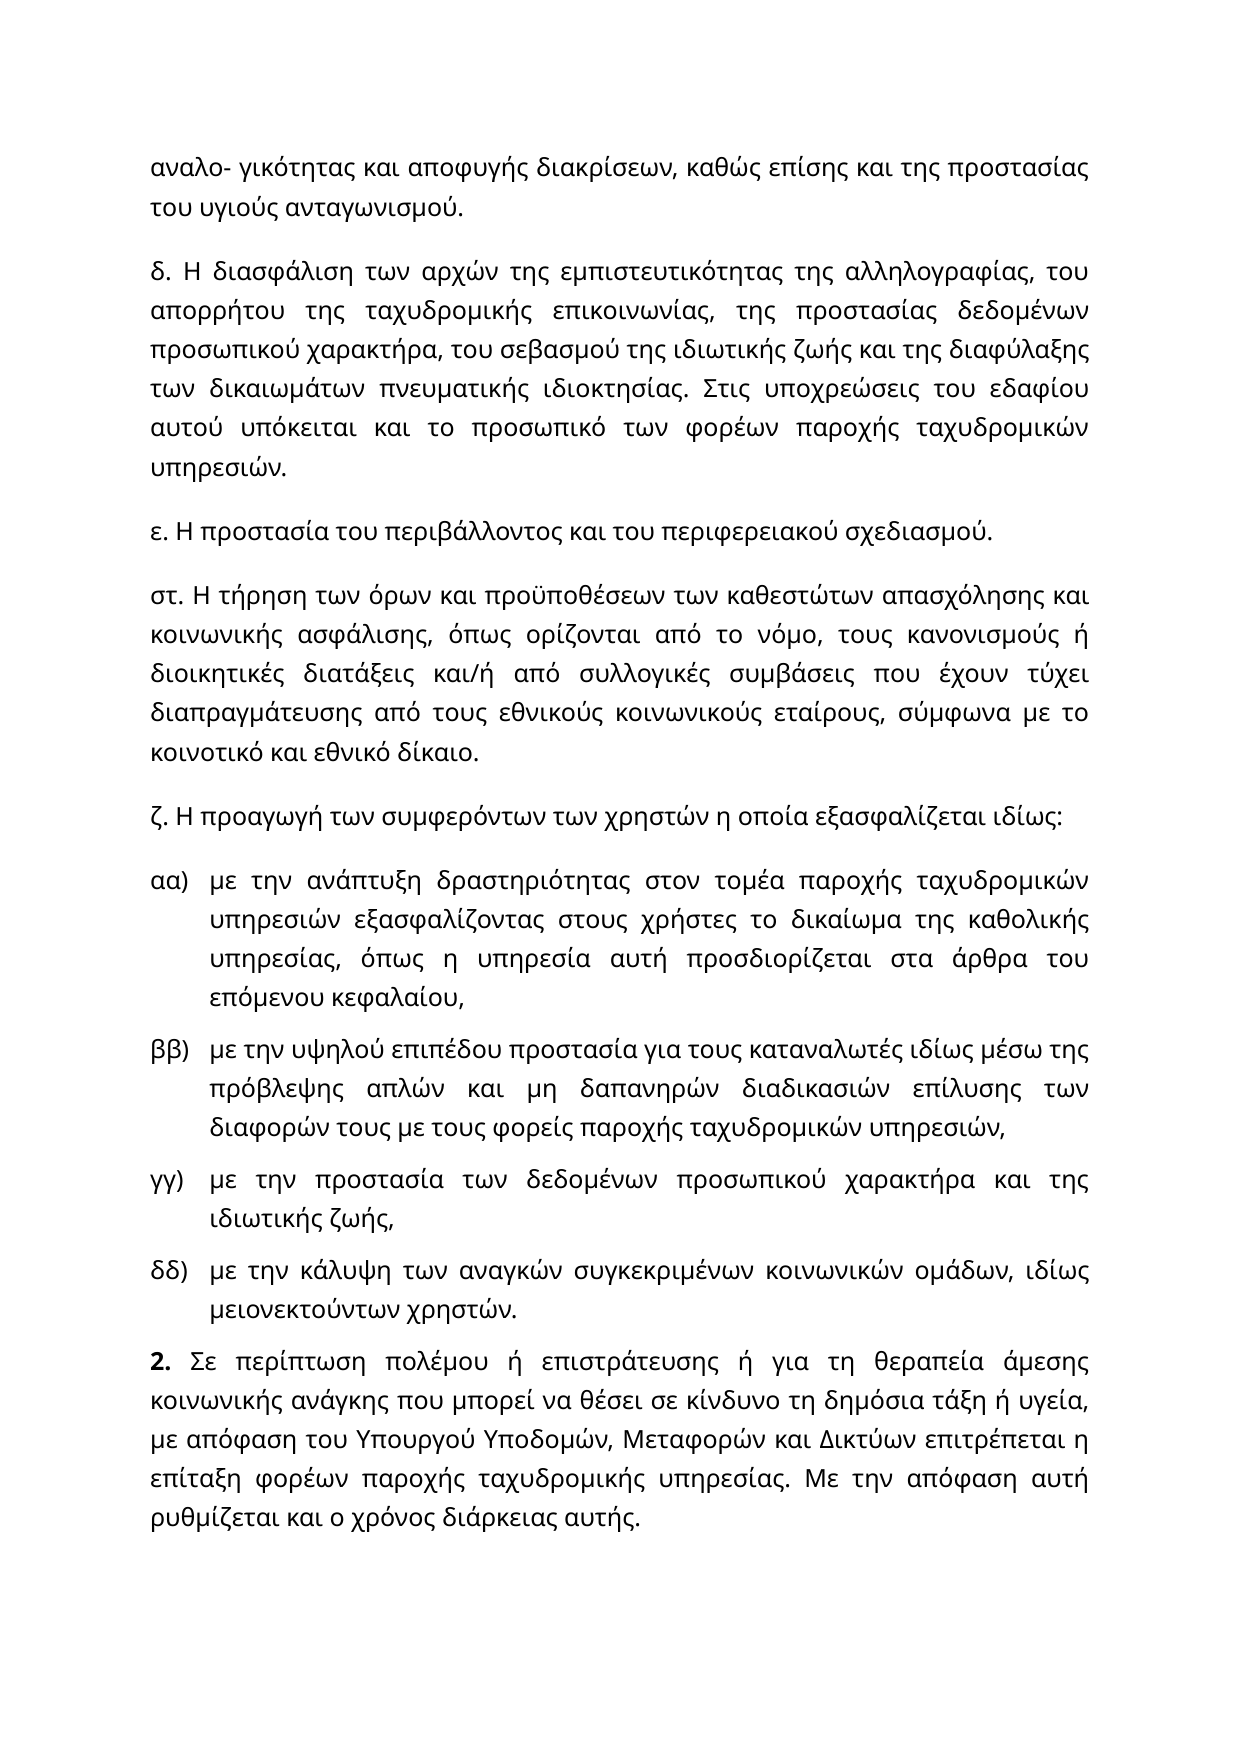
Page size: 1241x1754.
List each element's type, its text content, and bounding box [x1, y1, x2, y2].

text δ. Η διασφάλιση των αρχών της εμπιστευτικότητας της αλληλογραφίας, του απορρήτου της ταχυδρομικής επικοινωνίας, της προστασίας δεδομένων προσωπικού χαρακτήρα, του σεβασμού της ιδιωτικής ζωής και της διαφύλαξης των δικαιωμάτων πνευματικής ιδιοκτησίας. Στις υποχρεώσεις του εδαφίου αυτού υπόκειται και το προσωπικό των φορέων παροχής ταχυδρομικών υπηρεσιών. [150, 253, 1090, 483]
text αναλο- γικότητας και αποφυγής διακρίσεων, καθώς επίσης και της προστασίας του υγιούς ανταγωνισμού. [150, 150, 1090, 223]
list αα) με την ανάπτυξη δραστηριότητας στον τομέα παροχής ταχυδρομικών υπηρεσιών εξασφαλίζοντας στους χρήστες το δικαίωμα της καθολικής υπηρεσίας, όπως η υπηρεσία αυτή προσδιορίζεται στα άρθρα του επόμενου κεφαλαίου, [150, 862, 1090, 1014]
text 2. Σε περίπτωση πολέμου ή επιστράτευσης ή για τη θεραπεία άμεσης κοινωνικής ανάγκης που μπορεί να θέσει σε κίνδυνο τη δημόσια τάξη ή υγεία, με απόφαση του Υπουργού Υποδομών, Μεταφορών και Δικτύων επιτρέπεται η επίταξη φορέων παροχής ταχυδρομικής υπηρεσίας. Με την απόφαση αυτή ρυθμίζεται και ο χρόνος διάρκειας αυτής. [150, 1343, 1090, 1534]
text ζ. Η προαγωγή των συμφερόντων των χρηστών η οποία εξασφαλίζεται ιδίως: [150, 798, 1090, 832]
list γγ) με την προστασία των δεδομένων προσωπικού χαρακτήρα και της ιδιωτικής ζωής, [150, 1162, 1090, 1235]
list δδ) με την κάλυψη των αναγκών συγκεκριμένων κοινωνικών ομάδων, ιδίως μειονεκτούντων χρηστών. [150, 1252, 1090, 1326]
text ε. Η προστασία του περιβάλλοντος και του περιφερειακού σχεδιασμού. [150, 513, 1090, 547]
list ββ) με την υψηλού επιπέδου προστασία για τους καταναλωτές ιδίως μέσω της πρόβλεψης απλών και μη δαπανηρών διαδικασιών επίλυσης των διαφορών τους με τους φορείς παροχής ταχυδρομικών υπηρεσιών, [150, 1032, 1090, 1144]
text στ. Η τήρηση των όρων και προϋποθέσεων των καθεστώτων απασχόλησης και κοινωνικής ασφάλισης, όπως ορίζονται από το νόμο, τους κανονισμούς ή διοικητικές διατάξεις και/ή από συλλογικές συμβάσεις που έχουν τύχει διαπραγμάτευσης από τους εθνικούς κοινωνικούς εταίρους, σύμφωνα με το κοινοτικό και εθνικό δίκαιο. [150, 577, 1090, 768]
